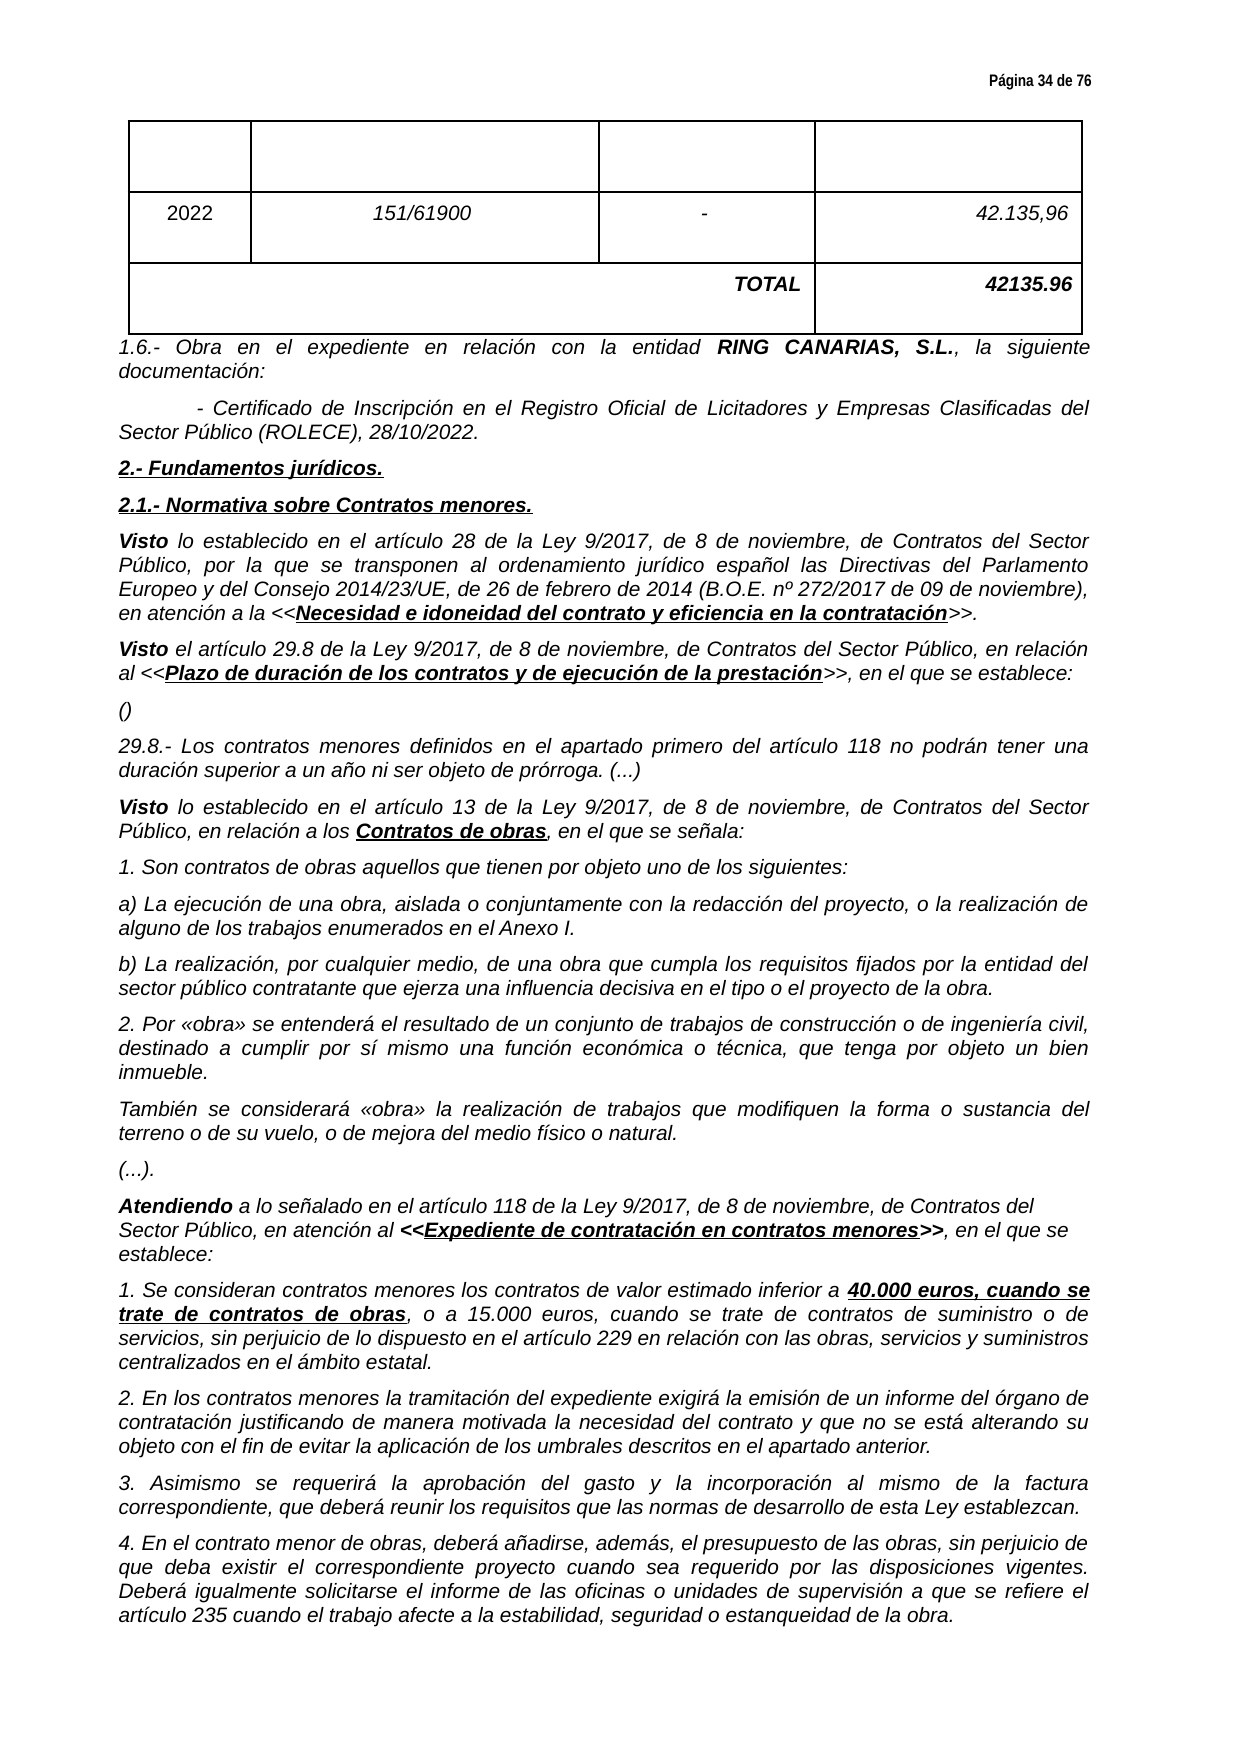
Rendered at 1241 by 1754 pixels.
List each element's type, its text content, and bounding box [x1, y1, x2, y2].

text a) La ejecución de una obra, aislada o conjuntamente con la redacción del proyecto, o la realización de alguno de los trabajos enumerados en el Anexo I. [118, 891, 1092, 939]
table_cell 2022 [130, 193, 250, 262]
table_cell 42135,96 [816, 264, 1081, 333]
text 4. En el contrato menor de obras, deberá añadirse, además, el presupuesto de las obras, sin perjuicio de que deba existir el correspondiente proyecto cuando sea requerido por las disposiciones vigentes. Deberá igualmente solicitarse el informe de las oficinas o unidades de supervisión a que se refiere el artículo 235 cuando el trabajo afecte a la estabilidad, seguridad o estanqueidad de la obra. [118, 1531, 1092, 1627]
text Visto lo establecido en el artículo 28 de la Ley 9/2017, de 8 de noviembre, de Contratos del Sector Público, por la que se transponen al ordenamiento jurídico español las Directivas del Parlamento Europeo y del Consejo 2014/23/UE, de 26 de febrero de 2014 (B.O.E. nº 272/2017 de 09 de noviembre), en atención a la <<Necesidad e idoneidad del contrato y eficiencia en la contratación>>. [118, 529, 1092, 625]
text 2.1.- Normativa sobre Contratos menores. [118, 492, 1092, 516]
table_cell 151/61900 [252, 193, 598, 262]
table_header [252, 122, 598, 191]
table_cell - [600, 193, 814, 262]
table_cell TOTAL [130, 264, 814, 333]
text 1.6.- Obra en el expediente en relación con la entidad RING CANARIAS, S.L., la siguiente documentación: [118, 335, 1092, 383]
table_header [600, 122, 814, 191]
text - Certificado de Inscripción en el Registro Oficial de Licitadores y Empresas Clasificadas del Sector Público (ROLECE), 28/10/2022. [118, 396, 1092, 443]
text 1. Se consideran contratos menores los contratos de valor estimado inferior a 40.000 euros, cuando se trate de contratos de obras, o a 15.000 euros, cuando se trate de contratos de suministro o de servicios, sin perjuicio de lo dispuesto en el artículo 229 en relación con las obras, servicios y suministros centralizados en el ámbito estatal. [118, 1278, 1092, 1374]
text 2. En los contratos menores la tramitación del expediente exigirá la emisión de un informe del órgano de contratación justificando de manera motivada la necesidad del contrato y que no se está alterando su objeto con el fin de evitar la aplicación de los umbrales descritos en el apartado anterior. [118, 1386, 1092, 1458]
text (...). [118, 1157, 1092, 1181]
text También se considerará «obra» la realización de trabajos que modifiquen la forma o sustancia del terreno o de su vuelo, o de mejora del medio físico o natural. [118, 1097, 1092, 1144]
text () [118, 698, 1092, 722]
text Visto el artículo 29.8 de la Ley 9/2017, de 8 de noviembre, de Contratos del Sector Público, en relación al <<Plazo de duración de los contratos y de ejecución de la prestación>>, en el que se establece: [118, 637, 1092, 685]
text 3. Asimismo se requerirá la aprobación del gasto y la incorporación al mismo de la factura correspondiente, que deberá reunir los requisitos que las normas de desarrollo de esta Ley establezcan. [118, 1471, 1092, 1518]
text 29.8.- Los contratos menores definidos en el apartado primero del artículo 118 no podrán tener una duración superior a un año ni ser objeto de prórroga. (...) [118, 734, 1092, 782]
text b) La realización, por cualquier medio, de una obra que cumpla los requisitos fijados por la entidad del sector público contratante que ejerza una influencia decisiva en el tipo o el proyecto de la obra. [118, 952, 1092, 1000]
table_header [130, 122, 250, 191]
text 1. Son contratos de obras aquellos que tienen por objeto uno de los siguientes: [118, 855, 1092, 879]
text Atendiendo a lo señalado en el artículo 118 de la Ley 9/2017, de 8 de noviembre, de Contratos del Sector Público, en atención al <<Expediente de contratación en contratos menores>>, en el que se establece: [118, 1193, 1092, 1265]
text 2.- Fundamentos jurídicos. [118, 456, 1092, 480]
text Visto lo establecido en el artículo 13 de la Ley 9/2017, de 8 de noviembre, de Contratos del Sector Público, en relación a los Contratos de obras, en el que se señala: [118, 794, 1092, 842]
text 2. Por «obra» se entenderá el resultado de un conjunto de trabajos de construcción o de ingeniería civil, destinado a cumplir por sí mismo una función económica o técnica, que tenga por objeto un bien inmueble. [118, 1012, 1092, 1084]
table_header [816, 122, 1081, 191]
table_cell 42.135,96 [816, 193, 1081, 262]
